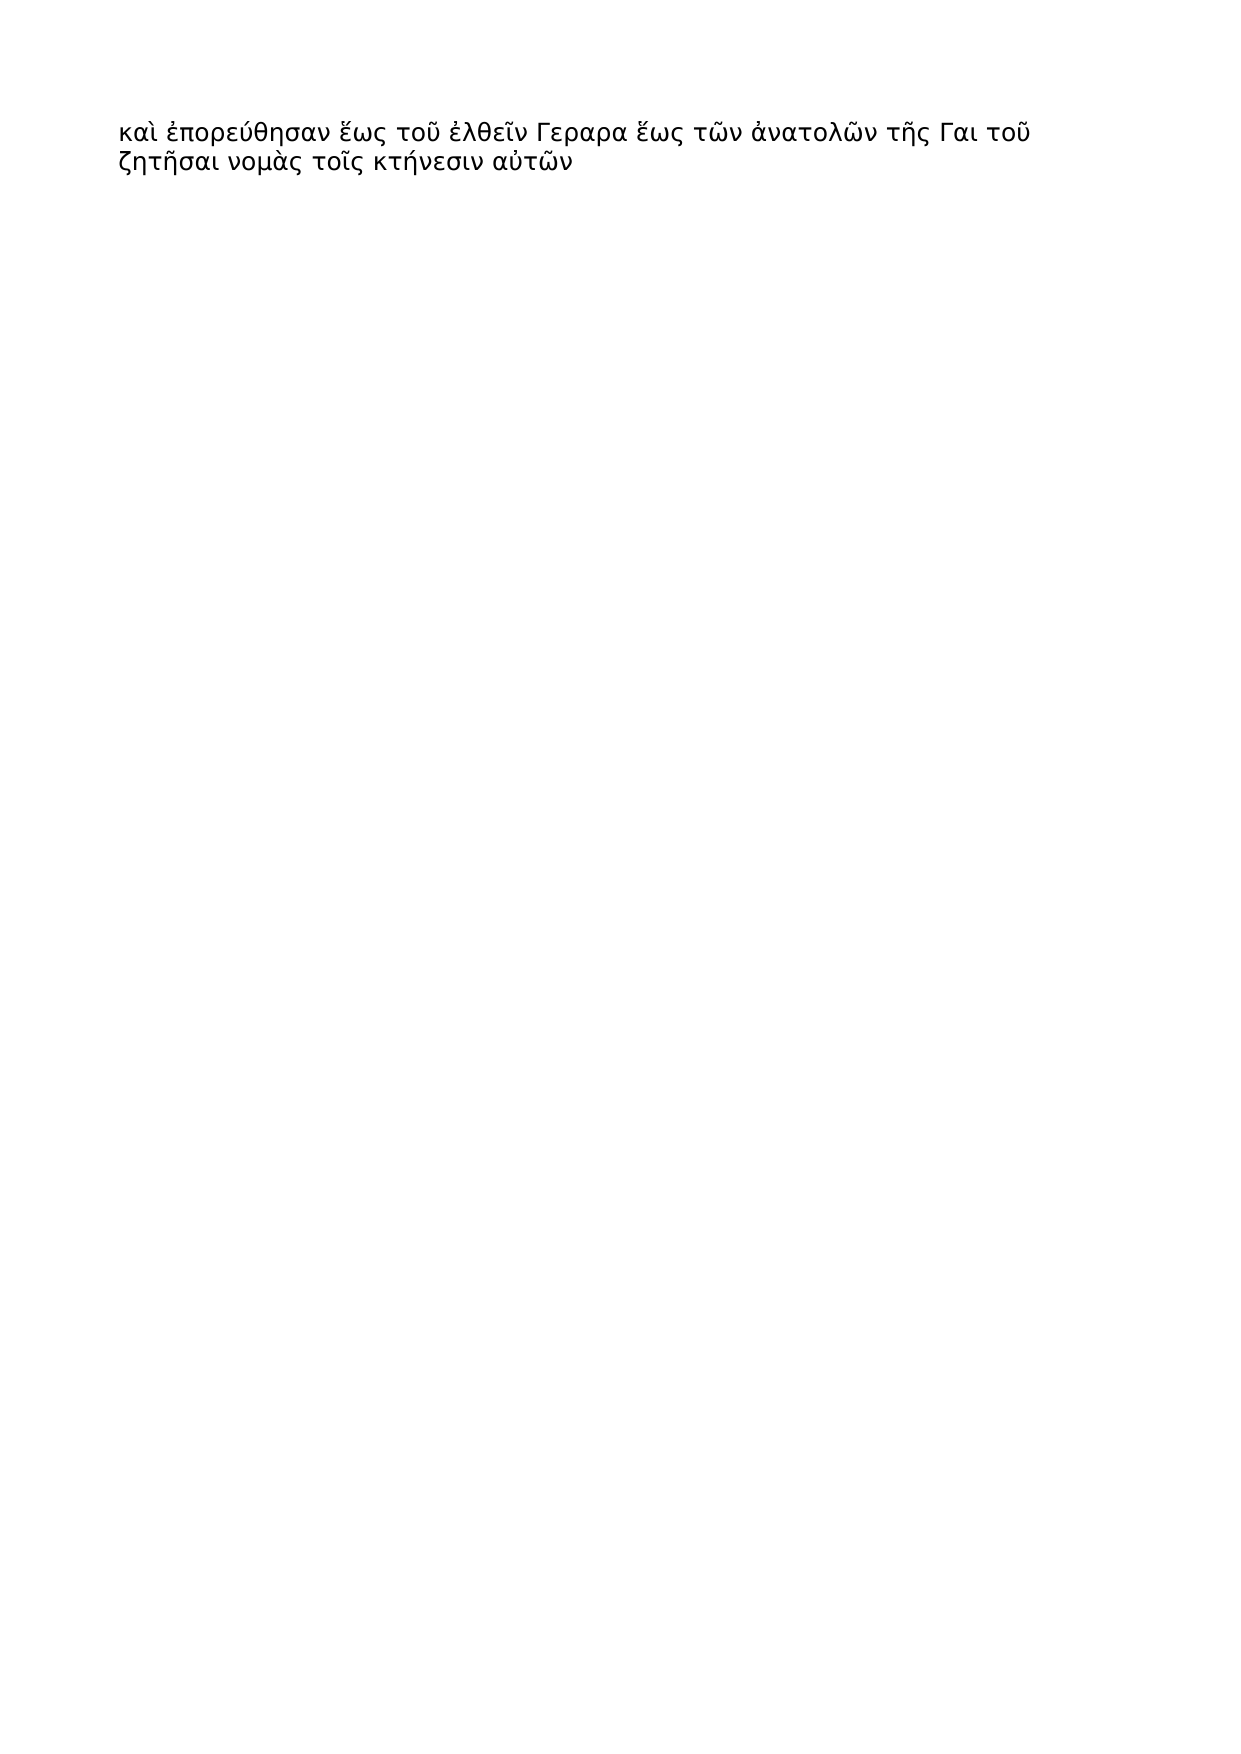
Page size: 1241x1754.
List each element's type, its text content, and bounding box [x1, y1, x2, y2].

text καὶ ἐπορεύθησαν ἕως τοῦ ἐλθεῖν Γεραρα ἕως τῶν ἀνατολῶν τῆς Γαι τοῦ ζητῆσαι νομὰς τοῖς κτήνεσιν αὐτῶν [118, 118, 1122, 176]
